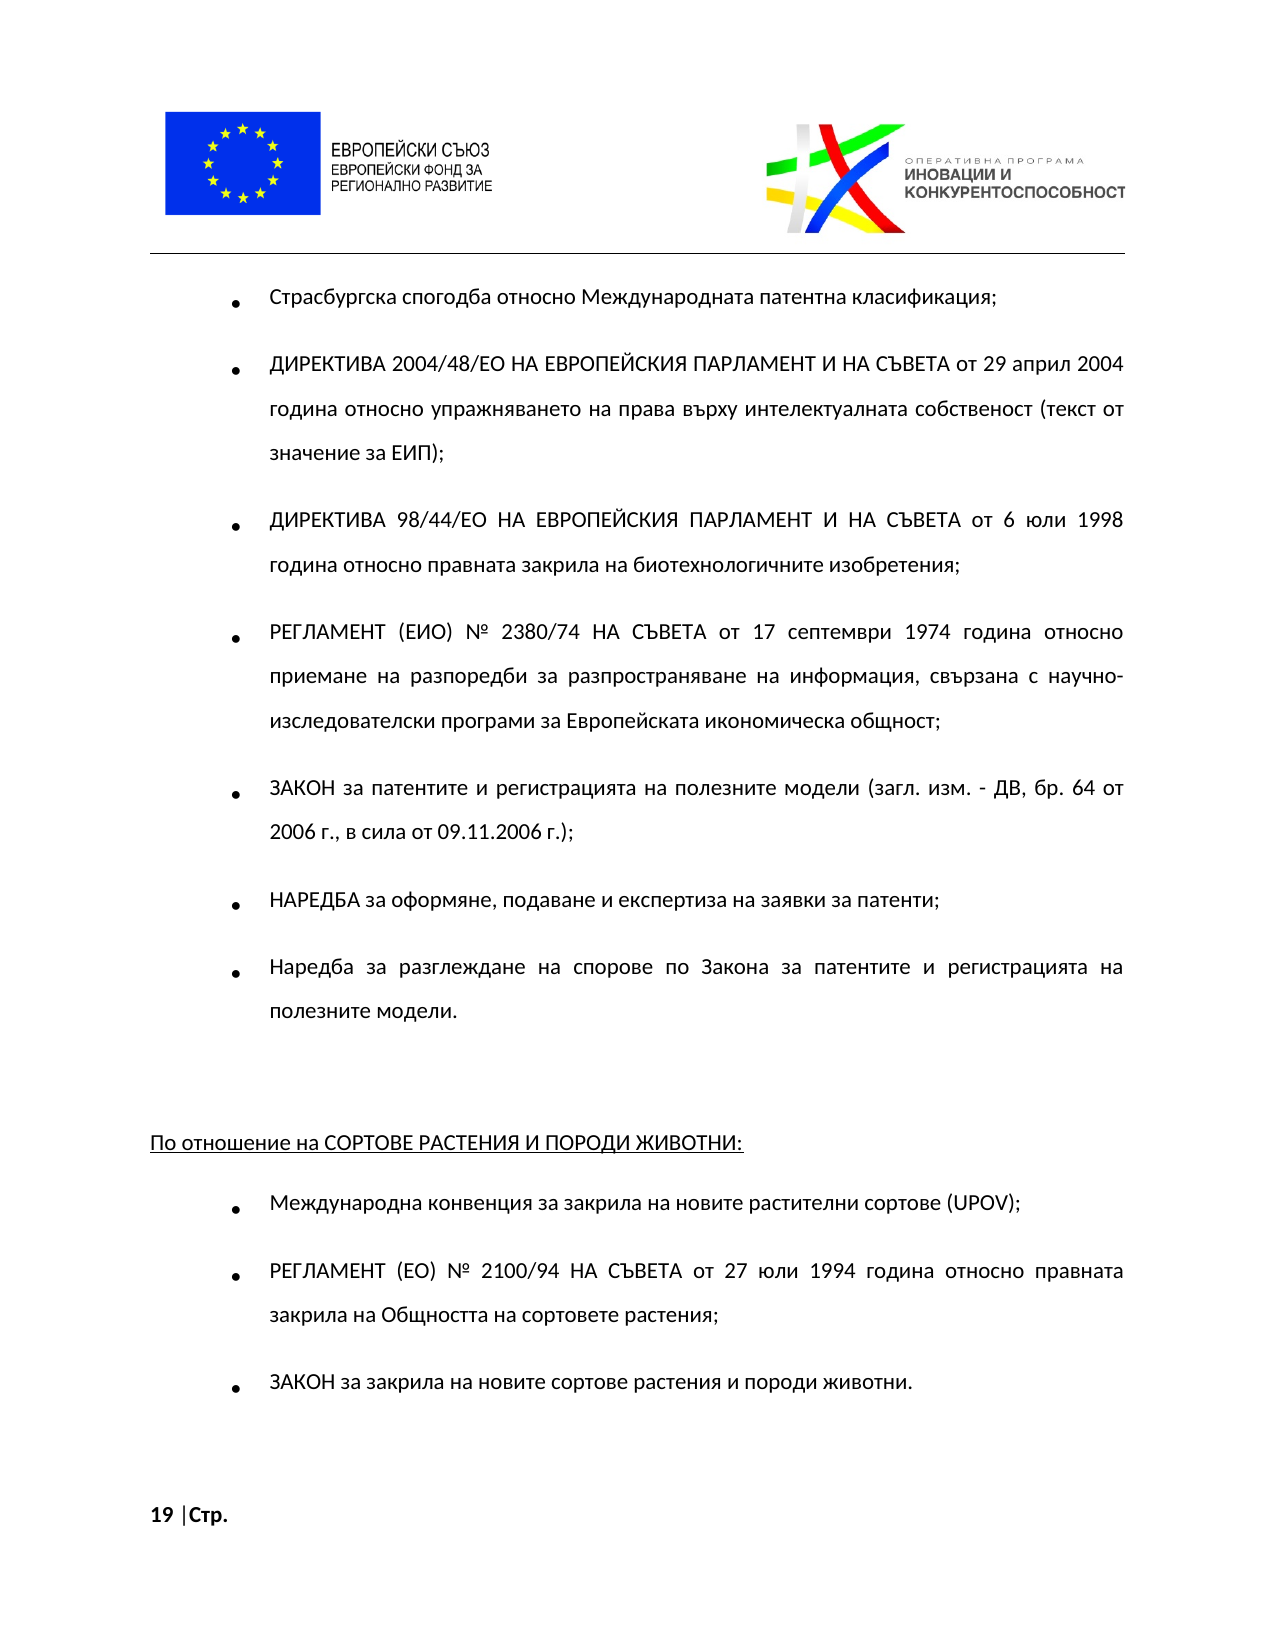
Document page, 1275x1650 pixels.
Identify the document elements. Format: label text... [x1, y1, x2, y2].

list ЗАКОН за патентите и регистрацията на полезните модели (загл. изм. - ДВ, бр. 64 от 2006 г., в сила от 09.11.2006 г.); [232, 773, 1125, 853]
list НАРЕДБА за оформяне, подаване и експертиза на заявки за патенти; [232, 885, 1125, 920]
list ЗАКОН за закрила на новите сортове растения и породи животни. [232, 1367, 1125, 1403]
list Международна конвенция за закрила на новите растителни сортове (UPOV); [232, 1188, 1125, 1224]
list РЕГЛАМЕНТ (ЕИО) № 2380/74 НА СЪВЕТА от 17 септември 1974 година относно приемане на разпоредби за разпространяване на информация, свързана с научно-изследователски програми за Европейската икономическа общност; [232, 617, 1125, 741]
list Страсбургска спогодба относно Международната патентна класификация; [232, 282, 1125, 318]
list ДИРЕКТИВА 98/44/ЕО НА ЕВРОПЕЙСКИЯ ПАРЛАМЕНТ И НА СЪВЕТА от 6 юли 1998 година относно правната закрила на биотехнологичните изобретения; [232, 506, 1125, 585]
list РЕГЛАМЕНТ (ЕО) № 2100/94 НА СЪВЕТА от 27 юли 1994 година относно правната закрила на Общността на сортовете растения; [232, 1256, 1125, 1336]
list Наредба за разглеждане на спорове по Закона за патентите и регистрацията на полезните модели. [232, 952, 1125, 1032]
list ДИРЕКТИВА 2004/48/ЕО НА ЕВРОПЕЙСКИЯ ПАРЛАМЕНТ И НА СЪВЕТА от 29 април 2004 година относно упражняването на права върху интелектуалната собственост (текст от значение за ЕИП); [232, 349, 1125, 474]
text По отношение на СОРТОВЕ РАСТЕНИЯ И ПОРОДИ ЖИВОТНИ: [150, 1128, 1125, 1164]
